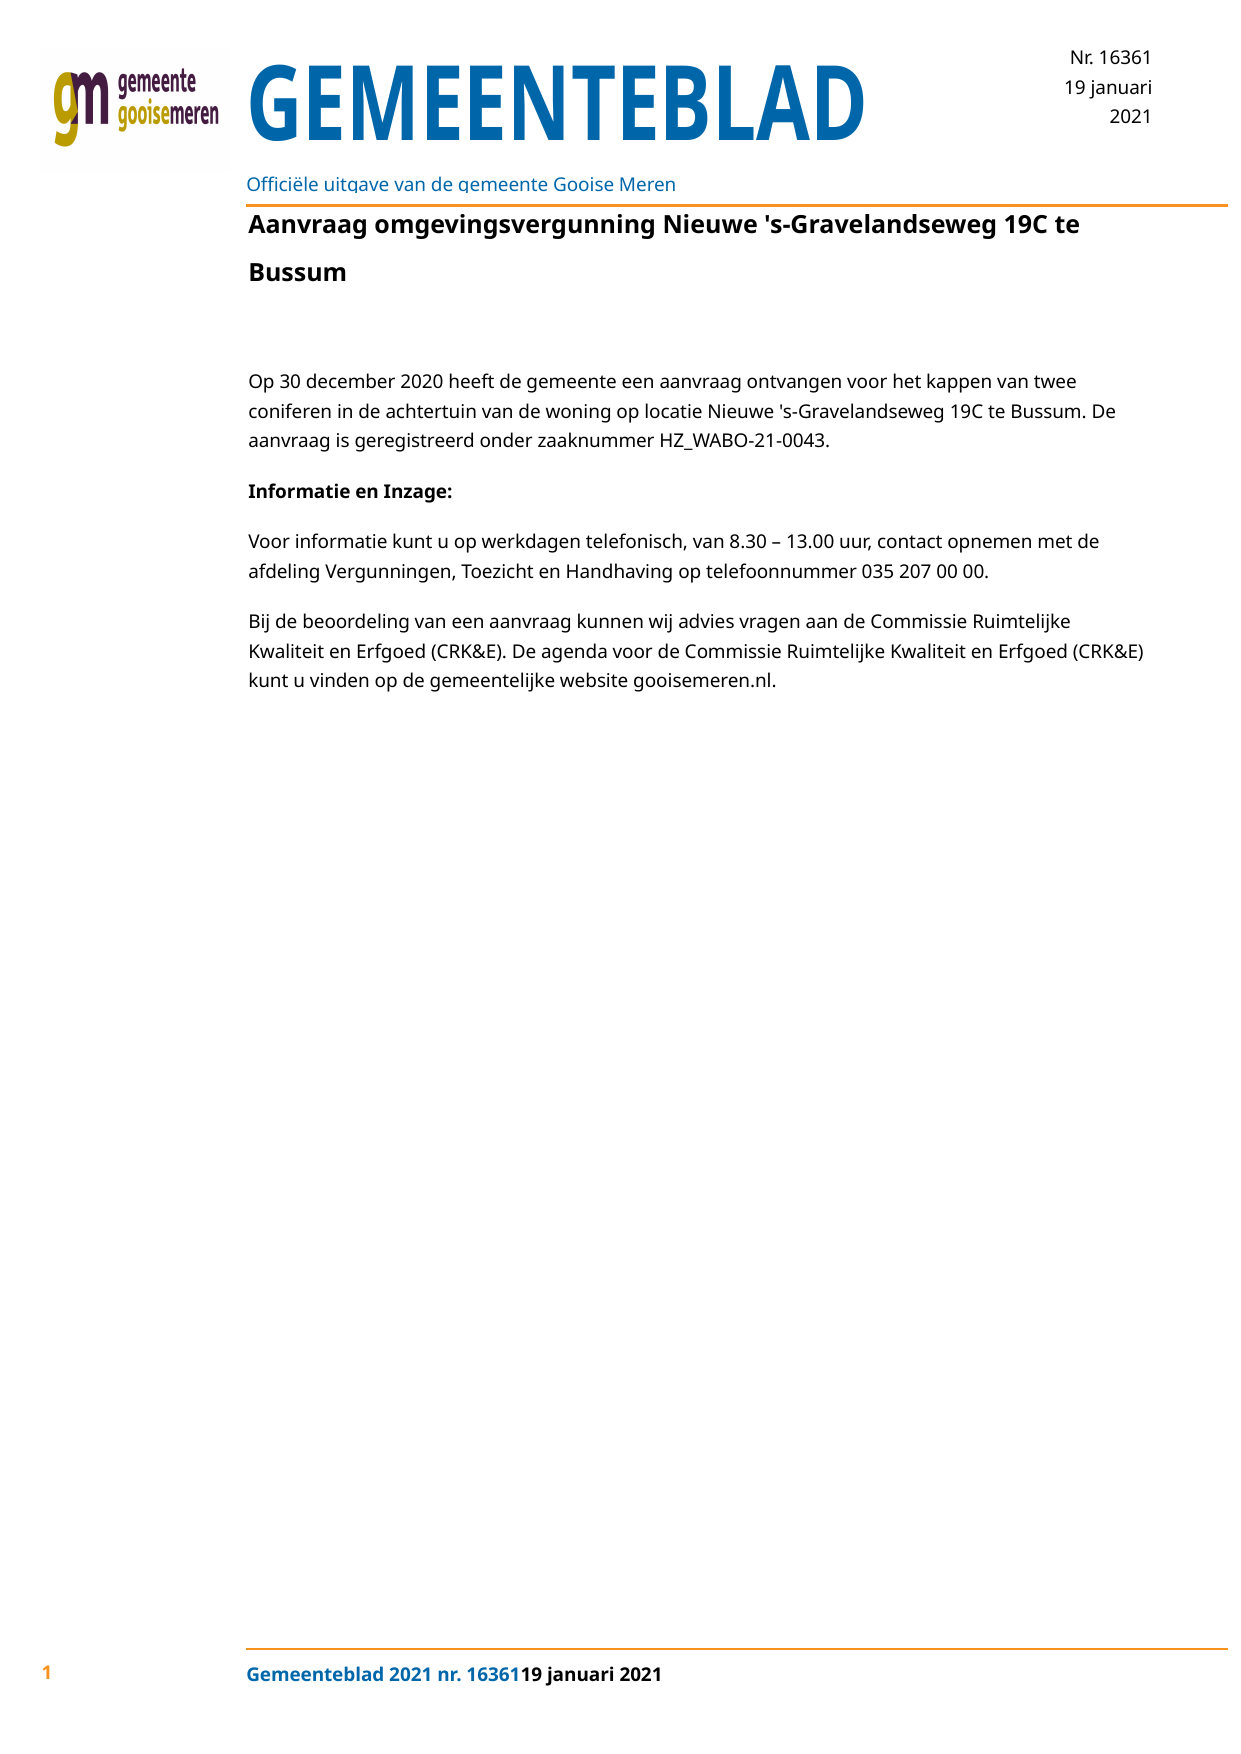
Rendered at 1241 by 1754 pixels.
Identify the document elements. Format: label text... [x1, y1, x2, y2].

text Informatie en Inzage: [248, 478, 1152, 504]
text Aanvraag omgevingsvergunning Nieuwe 's-Gravelandseweg 19C te Bussum [248, 207, 1152, 288]
text Op 30 december 2020 heeft de gemeente een aanvraag ontvangen voor het kappen van twee coniferen in de achtertuin van de woning op locatie Nieuwe 's-Gravelandseweg 19C te Bussum. De aanvraag is geregistreerd onder zaaknummer HZ_WABO-21-0043. [248, 368, 1152, 453]
picture [41, 47, 231, 172]
text Voor informatie kunt u op werkdagen telefonisch, van 8.30 – 13.00 uur, contact opnemen met de afdeling Vergunningen, Toezicht en Handhaving op telefoonnummer 035 207 00 00. [248, 528, 1152, 584]
text Bij de beoordeling van een aanvraag kunnen wij advies vragen aan de Commissie Ruimtelijke Kwaliteit en Erfgoed (CRK&E). De agenda voor de Commissie Ruimtelijke Kwaliteit en Erfgoed (CRK&E) kunt u vinden op de gemeentelijke website gooisemeren.nl. [248, 608, 1152, 693]
